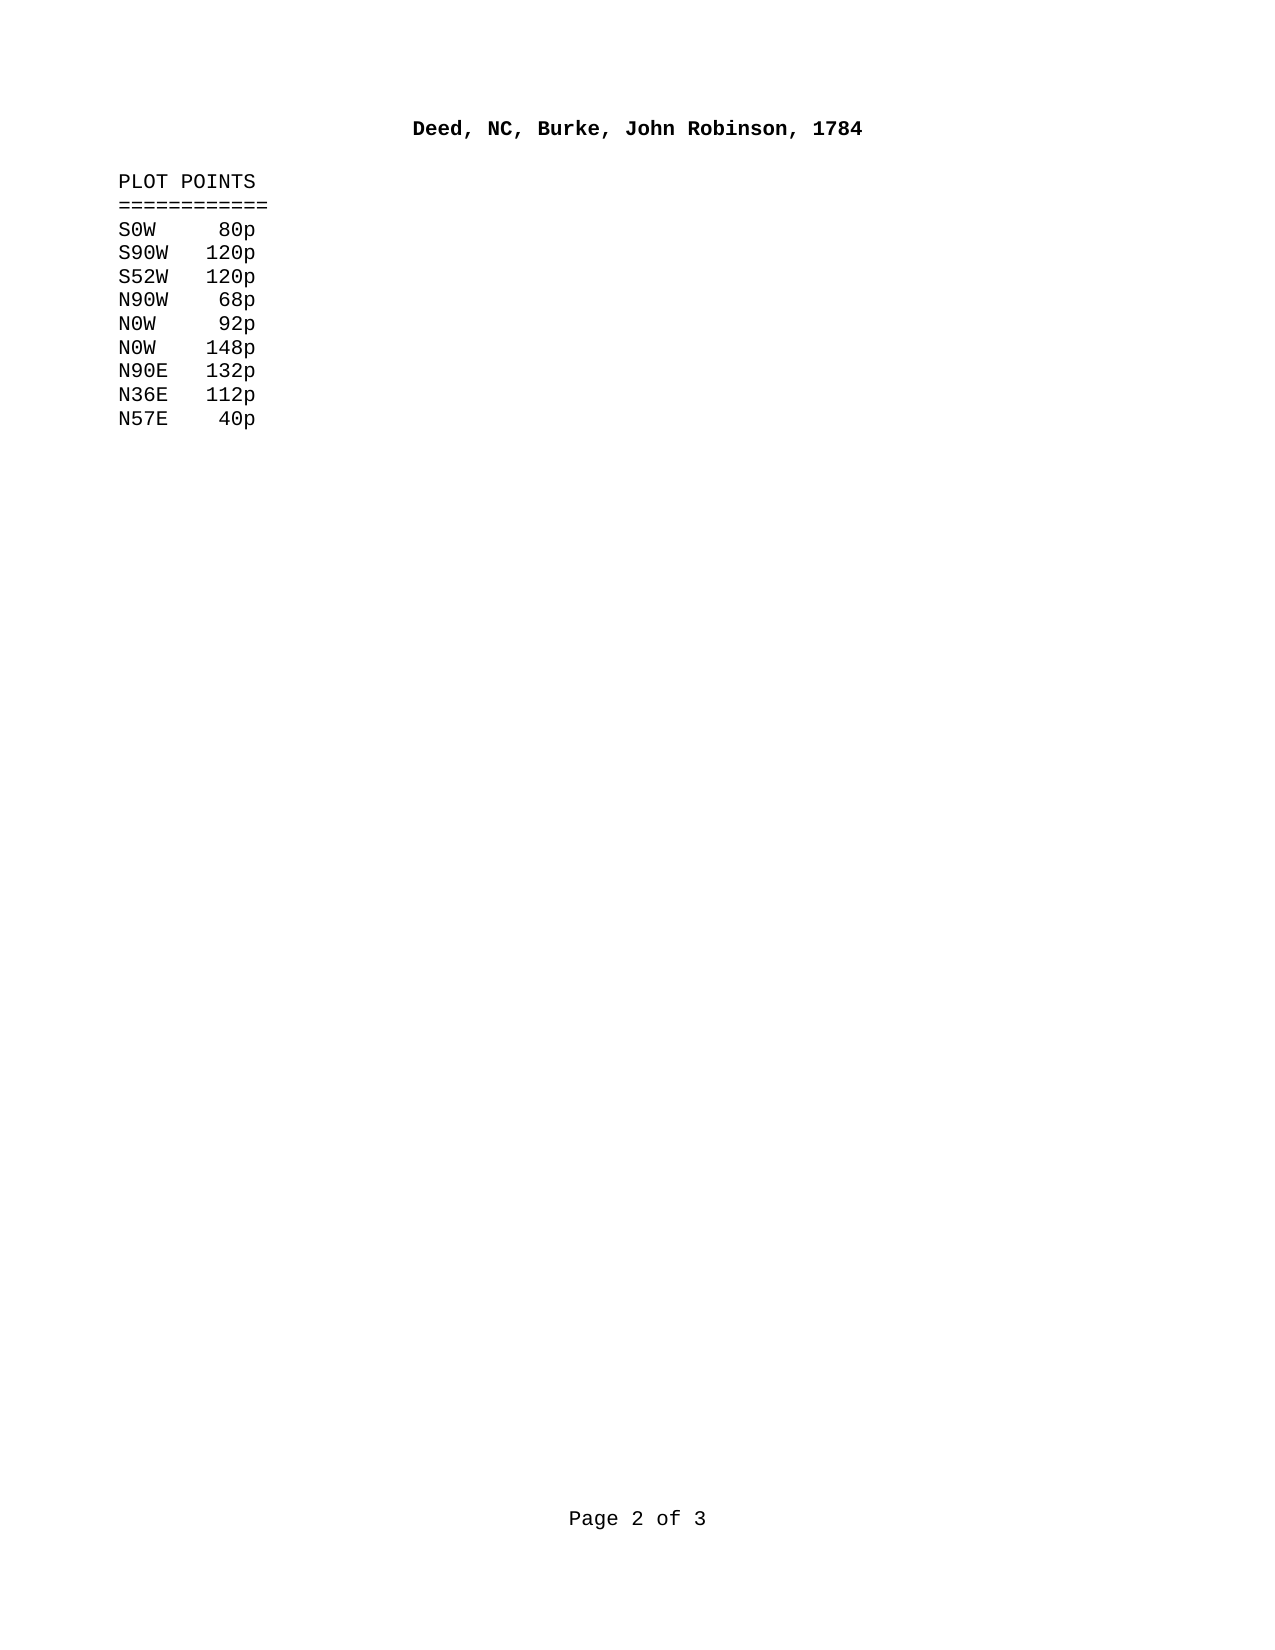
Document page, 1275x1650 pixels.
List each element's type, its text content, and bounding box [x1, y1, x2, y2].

text S0W 80p [118, 218, 1157, 242]
text ============ [118, 195, 1157, 218]
text N0W 148p [118, 337, 1157, 360]
text N90E 132p [118, 360, 1157, 384]
text N0W 92p [118, 313, 1157, 337]
text S52W 120p [118, 266, 1157, 289]
text N57E 40p [118, 408, 1157, 431]
text S90W 120p [118, 242, 1157, 266]
text N36E 112p [118, 384, 1157, 408]
text PLOT POINTS [118, 171, 1157, 195]
text N90W 68p [118, 289, 1157, 313]
